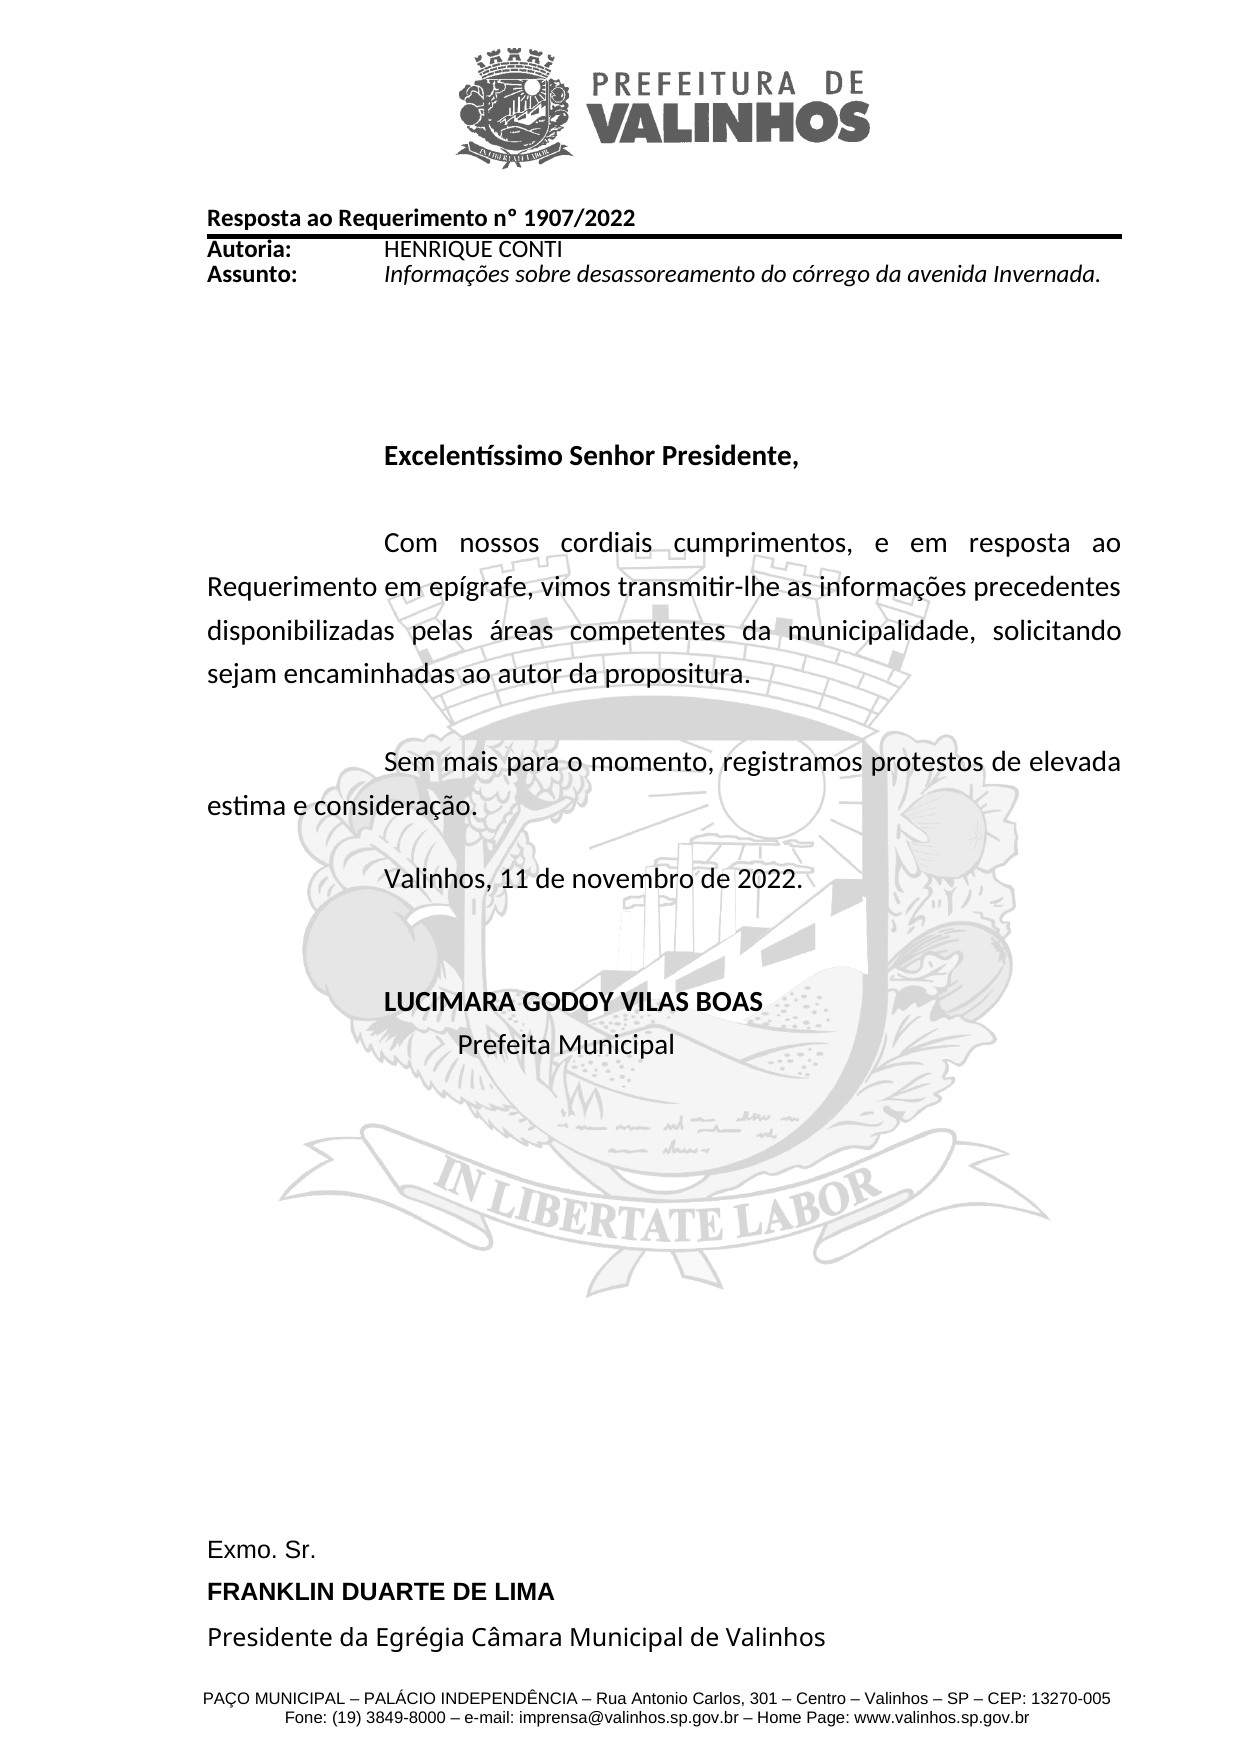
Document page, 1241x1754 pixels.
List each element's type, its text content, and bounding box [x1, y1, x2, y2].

picture [1090, 584, 1094, 594]
picture [438, 29, 891, 185]
text Valinhos, 11 de novembro de 2022. [1094, 866, 1122, 895]
text Sem mais para o momento, registramos protestos de elevada estima e consideração. [1094, 749, 1122, 822]
text LUCIMARA GODOY VILAS BOAS [1094, 989, 1122, 1018]
picture [235, 506, 1094, 1342]
text LUCIMARA GODOY VILAS BOAS [207, 989, 235, 1018]
text Prefeita Municipal [1094, 1033, 1122, 1062]
text Sem mais para o momento, registramos protestos de elevada estima e consideração. [207, 749, 235, 822]
text Valinhos, 11 de novembro de 2022. [207, 866, 235, 895]
text Prefeita Municipal [207, 1033, 235, 1062]
text Excelentíssimo Senhor Presidente, [207, 443, 1122, 472]
